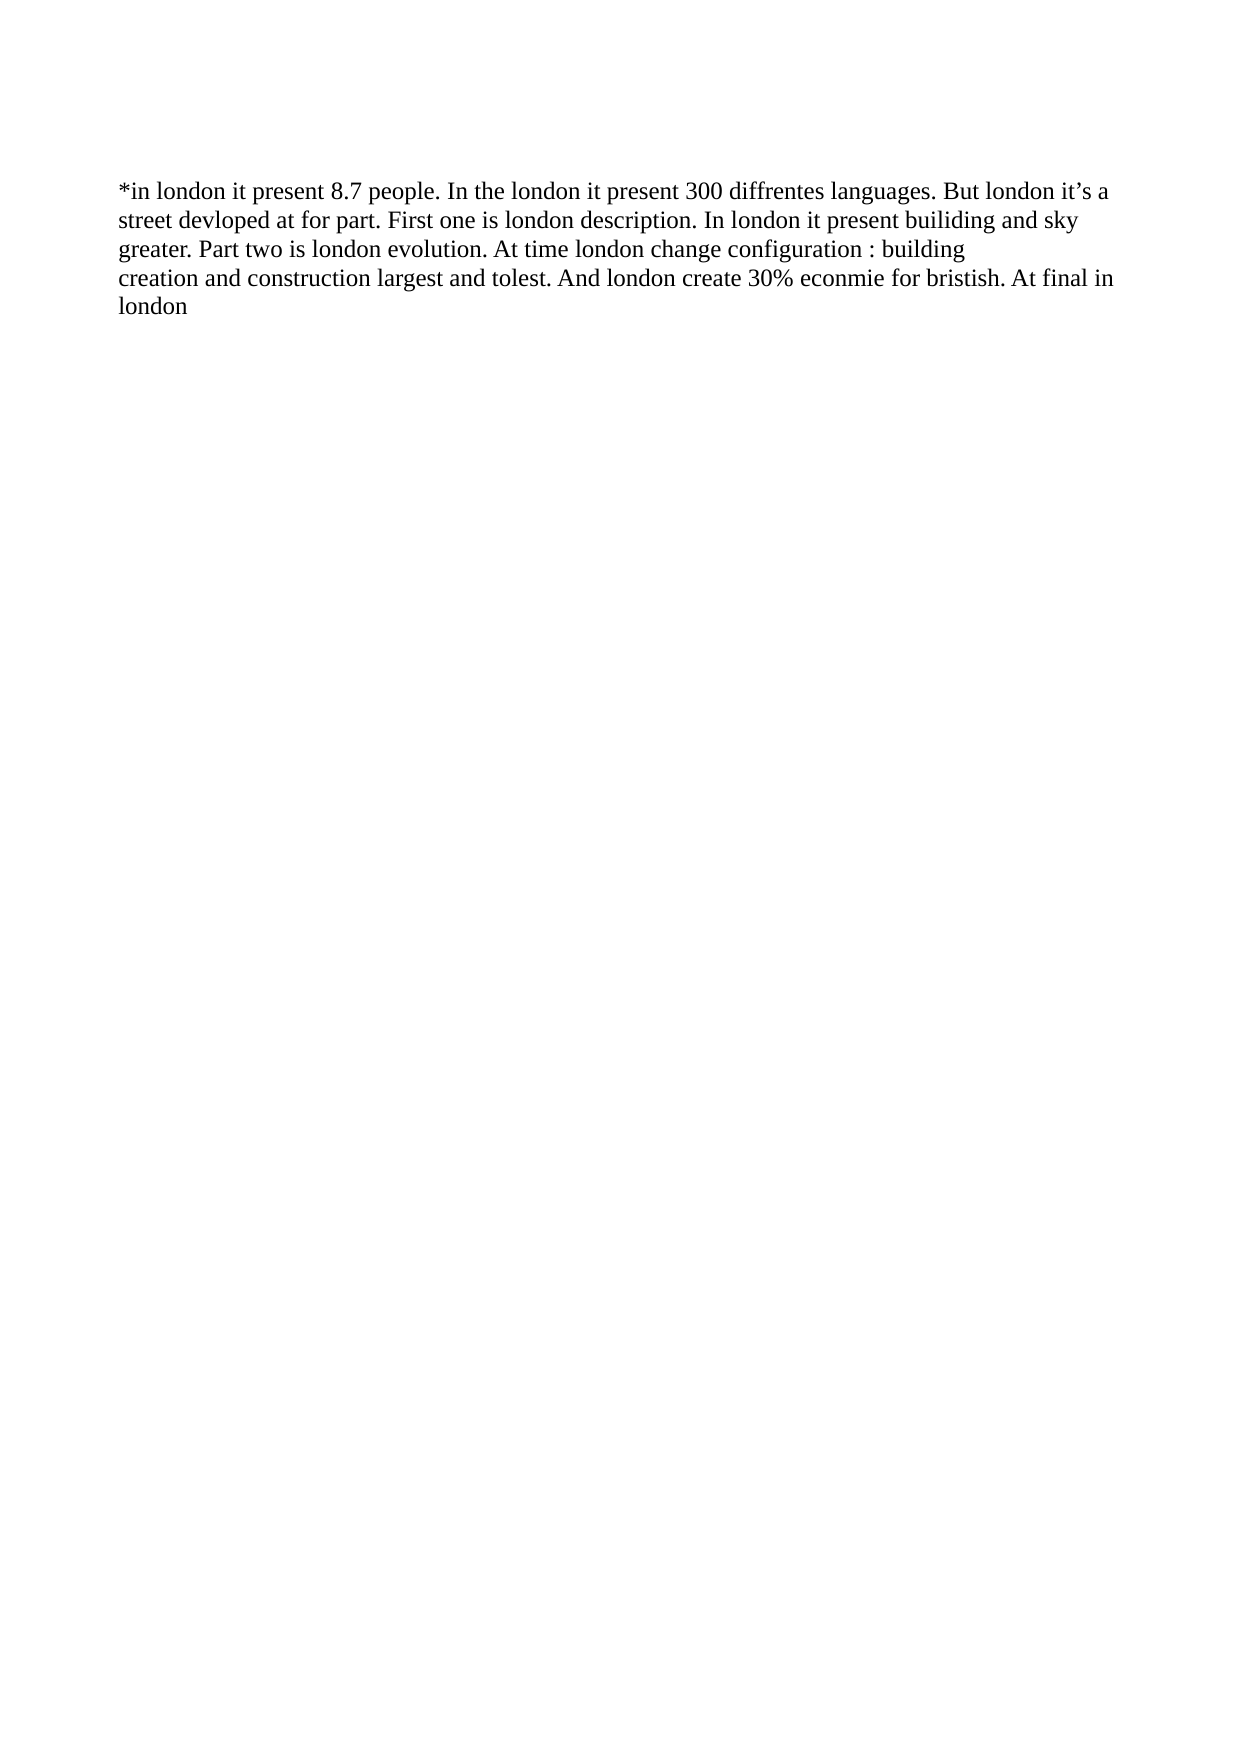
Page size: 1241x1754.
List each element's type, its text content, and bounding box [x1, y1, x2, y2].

text creation and construction largest and tolest. And london create 30% econmie for bristish. At final in london [118, 263, 1122, 320]
text *in london it present 8.7 people. In the london it present 300 diffrentes languages. But london it’s a street devloped at for part. First one is london description. In london it present builiding and sky greater. Part two is london evolution. At time london change configuration : building [118, 176, 1122, 263]
